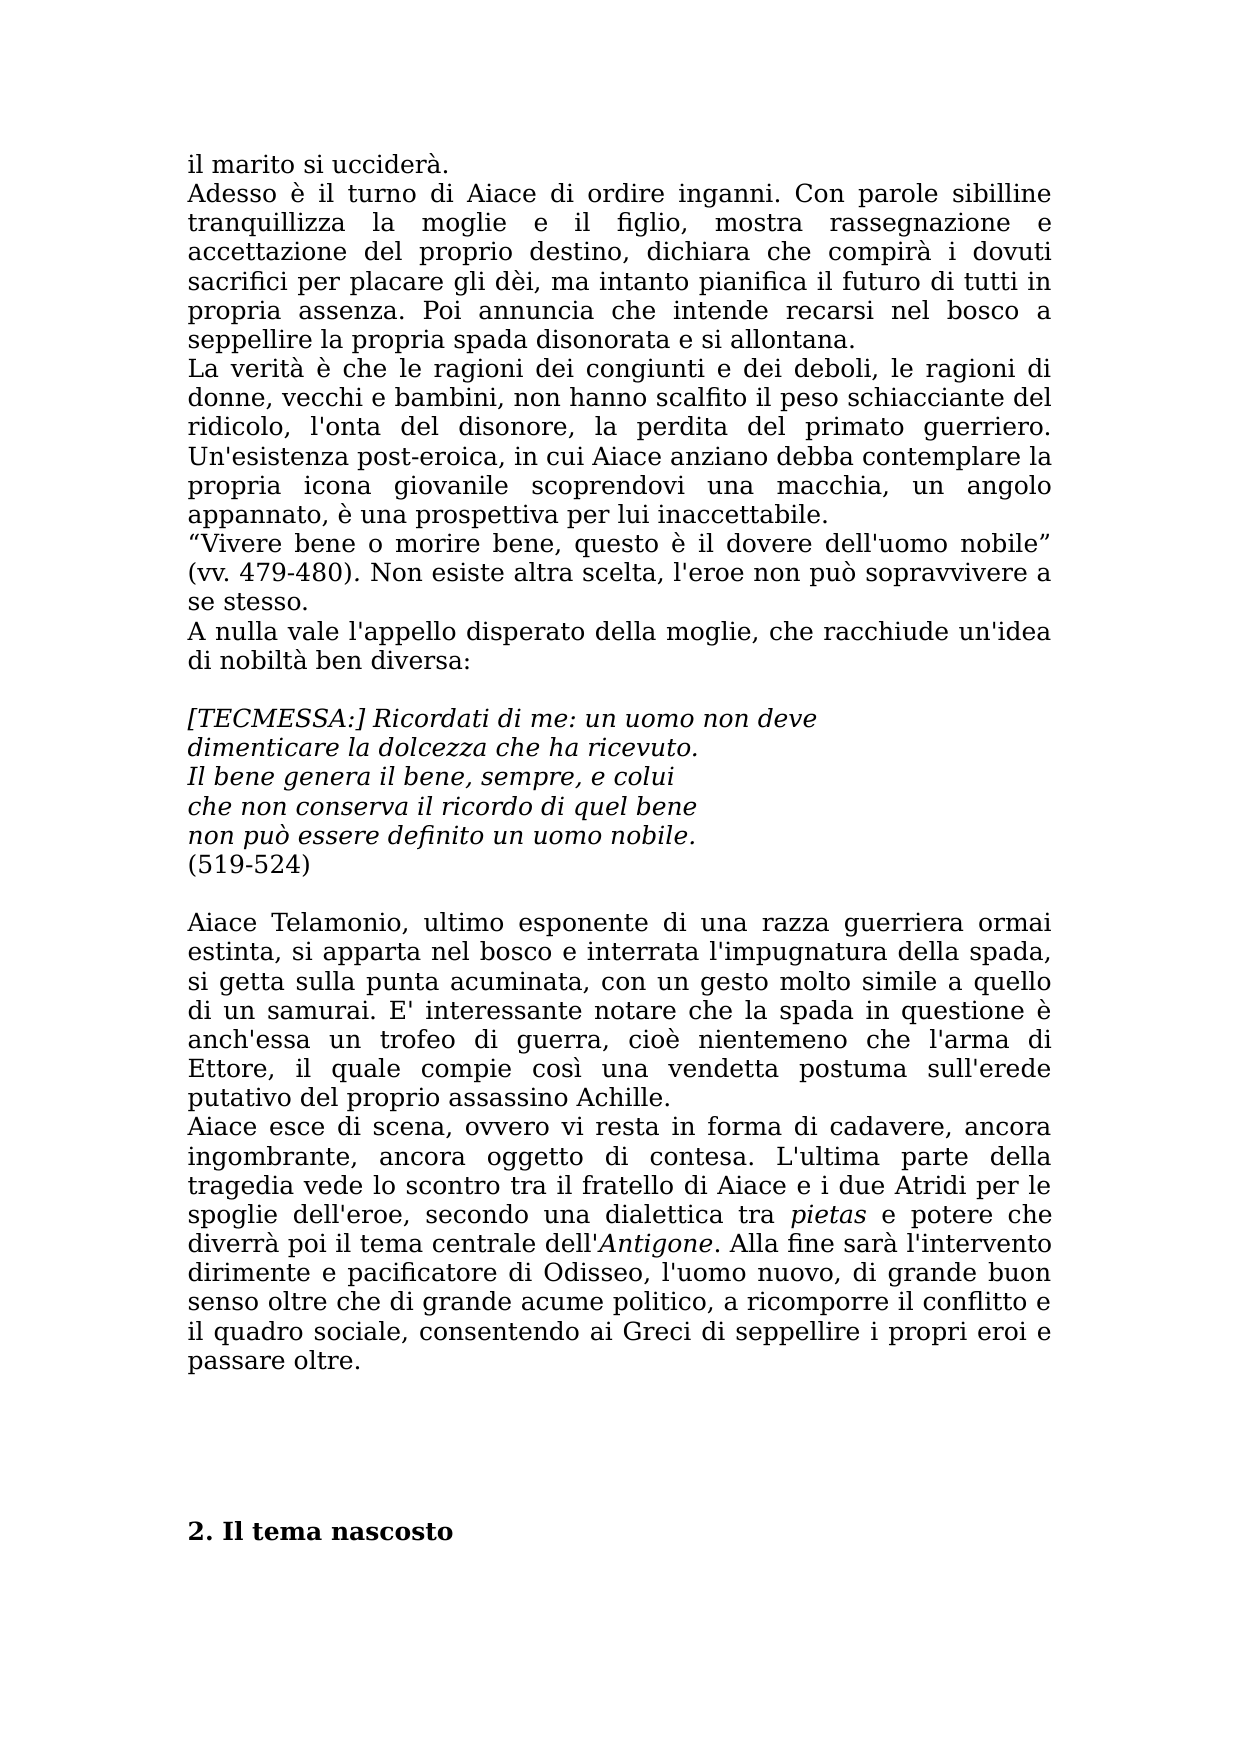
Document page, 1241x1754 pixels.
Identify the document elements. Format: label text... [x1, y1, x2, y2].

text Aiace esce di scena, ovvero vi resta in forma di cadavere, ancora ingombrante, ancora oggetto di contesa. L'ultima parte della tragedia vede lo scontro tra il fratello di Aiace e i due Atridi per le spoglie dell'eroe, secondo una dialettica tra pietas e potere che diverrà poi il tema centrale dell'Antigone. Alla fine sarà l'intervento dirimente e pacificatore di Odisseo, l'uomo nuovo, di grande buon senso oltre che di grande acume politico, a ricomporre il conflitto e il quadro sociale, consentendo ai Greci di seppellire i propri eroi e passare oltre. [187, 1112, 1053, 1375]
text il marito si ucciderà. [187, 150, 1053, 179]
text Aiace Telamonio, ultimo esponente di una razza guerriera ormai estinta, si apparta nel bosco e interrata l'impugnatura della spada, si getta sulla punta acuminata, con un gesto molto simile a quello di un samurai. E' interessante notare che la spada in questione è anch'essa un trofeo di guerra, cioè nientemeno che l'arma di Ettore, il quale compie così una vendetta postuma sull'erede putativo del proprio assassino Achille. [187, 908, 1053, 1112]
text La verità è che le ragioni dei congiunti e dei deboli, le ragioni di donne, vecchi e bambini, non hanno scalfito il peso schiacciante del ridicolo, l'onta del disonore, la perdita del primato guerriero. Un'esistenza post-eroica, in cui Aiace anziano debba contemplare la propria icona giovanile scoprendovi una macchia, un angolo appannato, è una prospettiva per lui inaccettabile. [187, 354, 1053, 529]
text che non conserva il ricordo di quel bene [187, 792, 1053, 821]
text (519-524) [187, 850, 1053, 879]
text Adesso è il turno di Aiace di ordire inganni. Con parole sibilline tranquillizza la moglie e il figlio, mostra rassegnazione e accettazione del proprio destino, dichiara che compirà i dovuti sacrifici per placare gli dèi, ma intanto pianifica il futuro di tutti in propria assenza. Poi annuncia che intende recarsi nel bosco a seppellire la propria spada disonorata e si allontana. [187, 179, 1053, 354]
subtitle 2. Il tema nascosto [187, 1517, 1053, 1546]
text [TECMESSA:] Ricordati di me: un uomo non deve [187, 704, 1053, 733]
text A nulla vale l'appello disperato della moglie, che racchiude un'idea di nobiltà ben diversa: [187, 617, 1053, 675]
text Il bene genera il bene, sempre, e colui [187, 762, 1053, 792]
text non può essere definito un uomo nobile. [187, 821, 1053, 850]
text dimenticare la dolcezza che ha ricevuto. [187, 733, 1053, 762]
text “Vivere bene o morire bene, questo è il dovere dell'uomo nobile” (vv. 479-480). Non esiste altra scelta, l'eroe non può sopravvivere a se stesso. [187, 529, 1053, 617]
